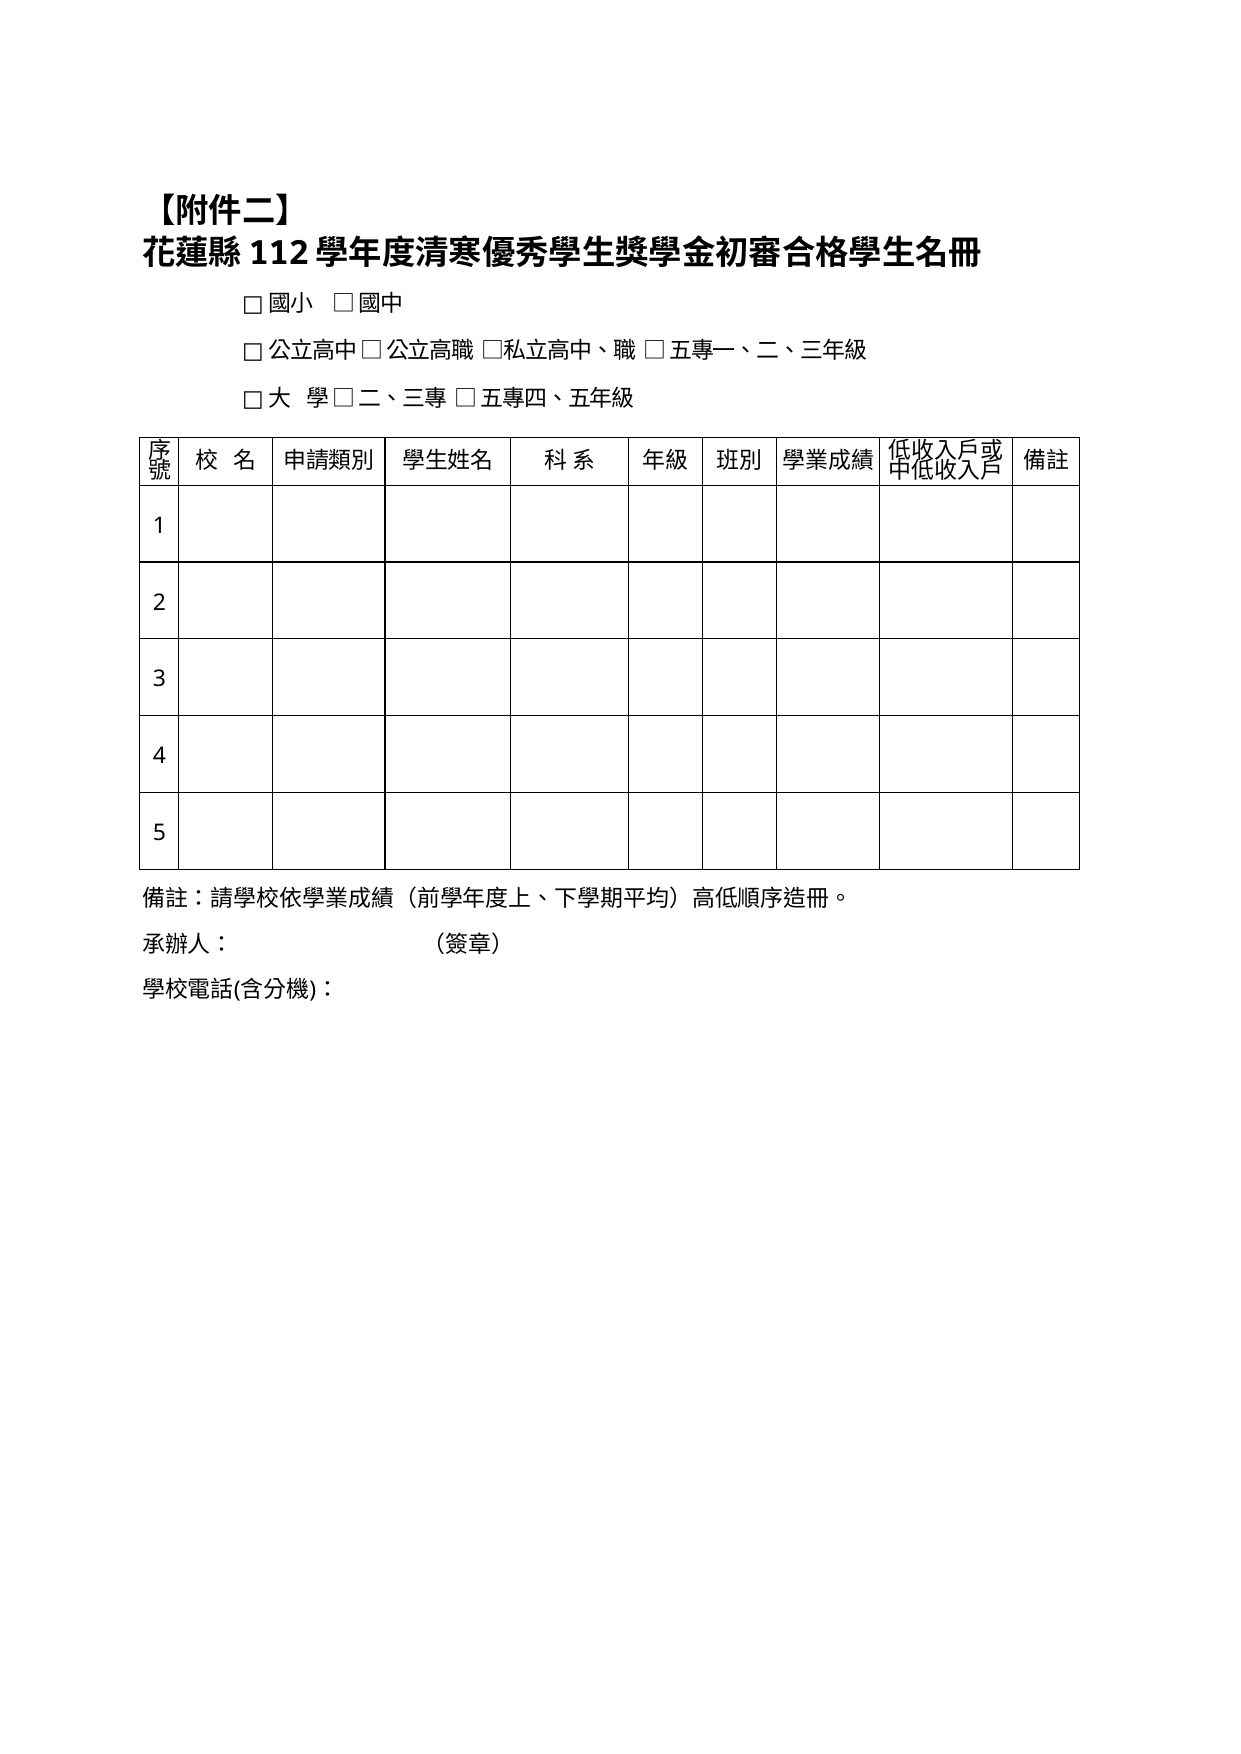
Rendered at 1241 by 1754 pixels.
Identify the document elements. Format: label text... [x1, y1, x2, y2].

table_cell [777, 793, 879, 868]
table_cell [179, 563, 272, 638]
table_cell [273, 639, 384, 715]
table_header 備註 [1013, 438, 1079, 484]
table_cell [777, 716, 879, 792]
table_cell [629, 793, 702, 868]
table_header 申請類別 [273, 438, 384, 484]
table_cell [273, 486, 384, 561]
table_cell [179, 793, 272, 868]
table_header 序號 [140, 438, 178, 484]
text 【附件二】 [142, 189, 1098, 231]
table_cell [703, 563, 776, 638]
table_cell [629, 716, 702, 792]
table_cell [511, 486, 628, 561]
table_header 年級 [629, 438, 702, 484]
table_cell [1013, 639, 1079, 715]
table_cell [273, 563, 384, 638]
table_cell [703, 486, 776, 561]
table_cell [777, 639, 879, 715]
table_header 校 名 [179, 438, 272, 484]
text 學校電話(含分機)： [142, 961, 1098, 1007]
table_header 學業成績 [777, 438, 879, 484]
table_cell [386, 716, 510, 792]
table_cell [386, 563, 510, 638]
table_cell [1013, 486, 1079, 561]
table_cell [511, 793, 628, 868]
table_cell [1013, 793, 1079, 868]
text 備註：請學校依學業成績（前學年度上、下學期平均）高低順序造冊。 [142, 869, 1098, 915]
table_cell 3 [140, 639, 178, 715]
table_cell [179, 639, 272, 715]
table_cell [703, 716, 776, 792]
table_cell [511, 639, 628, 715]
table_cell [629, 639, 702, 715]
table_cell [511, 716, 628, 792]
table_cell 4 [140, 716, 178, 792]
table_header 科 系 [511, 438, 628, 484]
table_cell [273, 793, 384, 868]
table_header 班別 [703, 438, 776, 484]
table_cell [880, 486, 1012, 561]
table_cell 5 [140, 793, 178, 868]
table_cell [880, 793, 1012, 868]
table_cell [880, 639, 1012, 715]
table_cell [629, 486, 702, 561]
text □ 大 學 □ 二、三專 □ 五專四、五年級 [242, 368, 1098, 416]
table_cell 2 [140, 563, 178, 638]
table_header 低收入戶或中低收入戶 [880, 438, 1012, 484]
table_cell [511, 563, 628, 638]
text □ 國小 □ 國中 [242, 273, 1098, 321]
table_cell [1013, 563, 1079, 638]
table_cell [273, 716, 384, 792]
table_cell [880, 716, 1012, 792]
text 承辦人： （簽章） [142, 915, 1098, 961]
text 花蓮縣112學年度清寒優秀學生獎學金初審合格學生名冊 [142, 231, 1098, 273]
table_cell [703, 793, 776, 868]
table_cell [1013, 716, 1079, 792]
table_cell [629, 563, 702, 638]
table_cell [386, 486, 510, 561]
table_cell [880, 563, 1012, 638]
table_header 學生姓名 [386, 438, 510, 484]
table_cell [179, 486, 272, 561]
table_cell [777, 486, 879, 561]
table_cell [179, 716, 272, 792]
table_cell [386, 793, 510, 868]
table_cell [386, 639, 510, 715]
text □ 公立高中 □ 公立高職 □私立高中、職 □ 五專一、二、三年級 [242, 321, 1098, 368]
table_cell [703, 639, 776, 715]
table_cell 1 [140, 486, 178, 561]
table_cell [777, 563, 879, 638]
